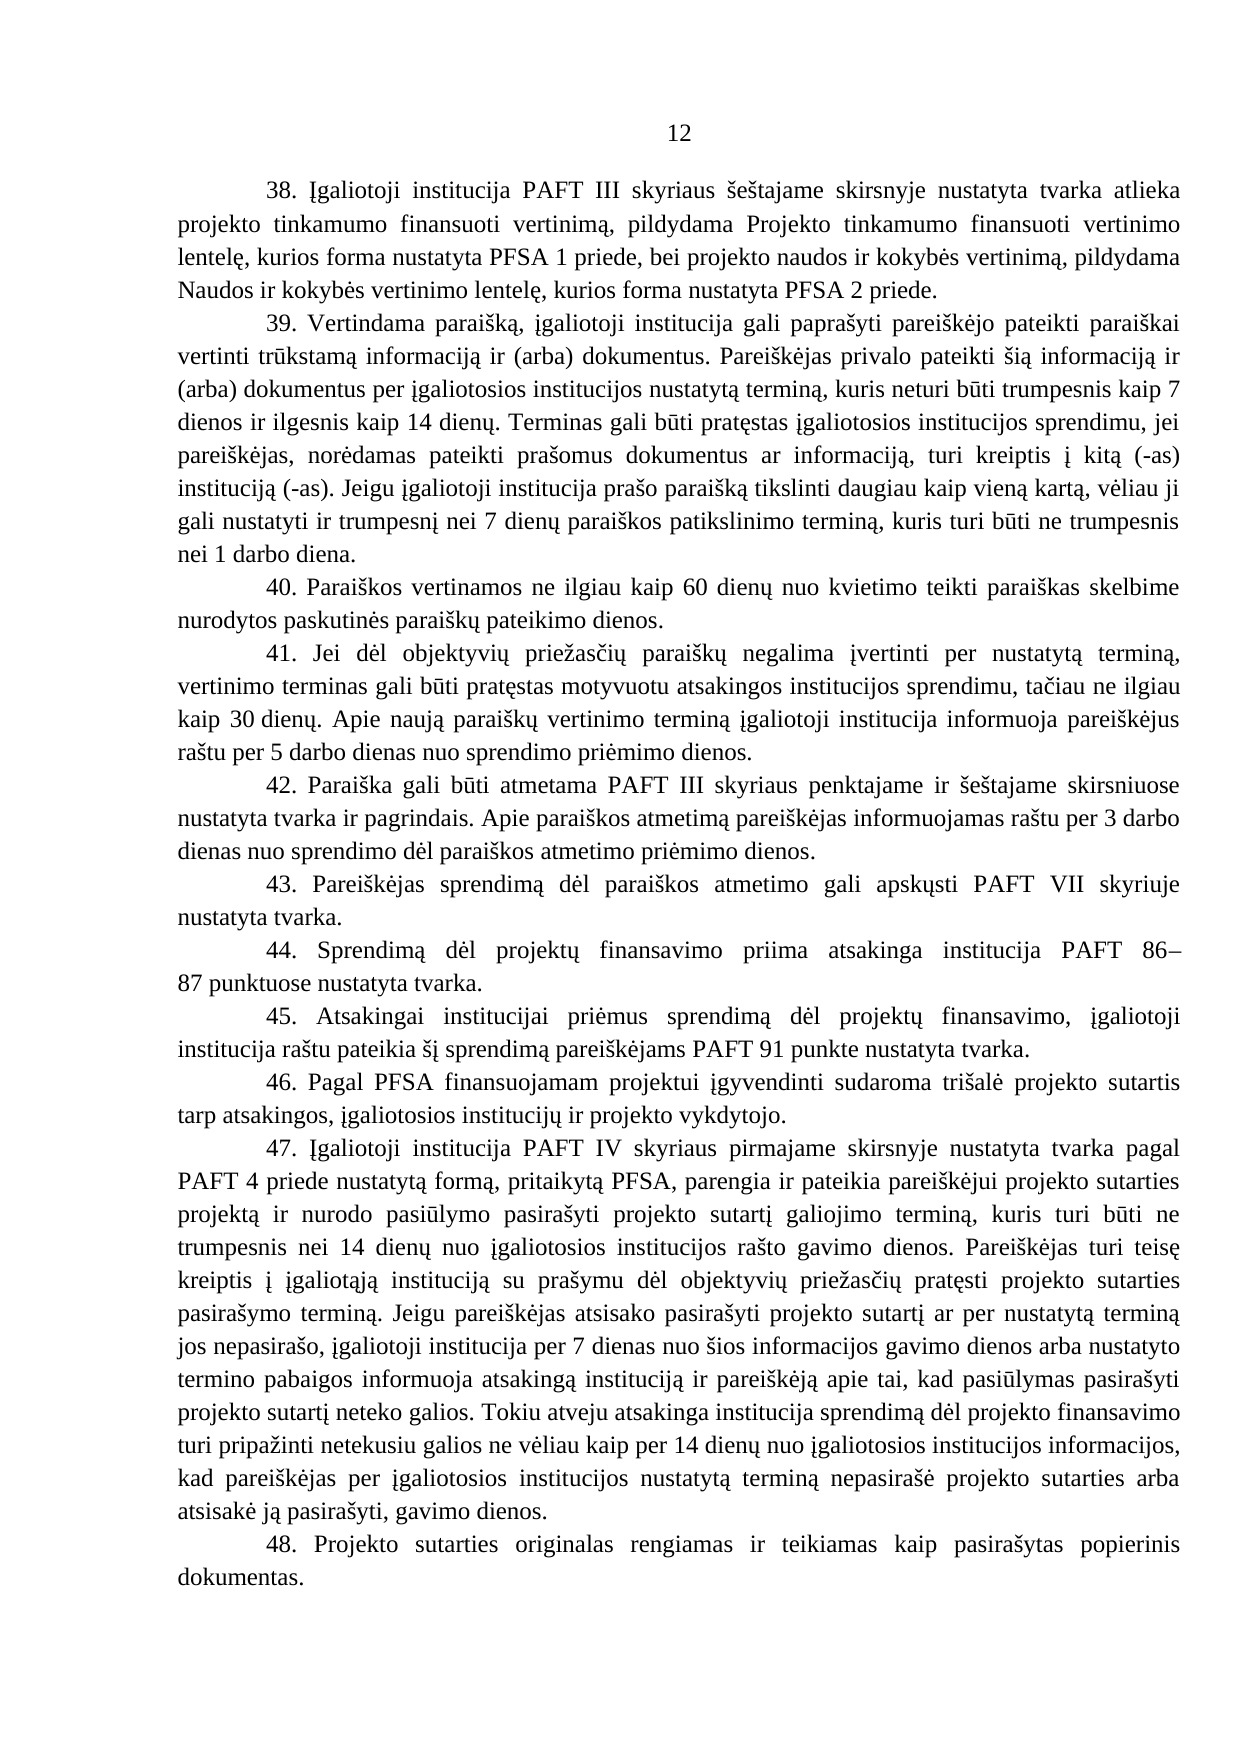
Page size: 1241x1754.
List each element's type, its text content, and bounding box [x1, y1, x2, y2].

text 38. Įgaliotoji institucija PAFT III skyriaus šeštajame skirsnyje nustatyta tvarka atlieka projekto tinkamumo finansuoti vertinimą, pildydama Projekto tinkamumo finansuoti vertinimo lentelę, kurios forma nustatyta PFSA 1 priede, bei projekto naudos ir kokybės vertinimą, pildydama Naudos ir kokybės vertinimo lentelę, kurios forma nustatyta PFSA 2 priede. [177, 176, 1181, 303]
text 48. Projekto sutarties originalas rengiamas ir teikiamas kaip pasirašytas popierinis dokumentas. [177, 1529, 1181, 1591]
text 41. Jei dėl objektyvių priežasčių paraiškų negalima įvertinti per nustatytą terminą, vertinimo terminas gali būti pratęstas motyvuotu atsakingos institucijos sprendimu, tačiau ne ilgiau kaip 30 dienų. Apie naują paraiškų vertinimo terminą įgaliotoji institucija informuoja pareiškėjus raštu per 5 darbo dienas nuo sprendimo priėmimo dienos. [177, 638, 1181, 766]
text 42. Paraiška gali būti atmetama PAFT III skyriaus penktajame ir šeštajame skirsniuose nustatyta tvarka ir pagrindais. Apie paraiškos atmetimą pareiškėjas informuojamas raštu per 3 darbo dienas nuo sprendimo dėl paraiškos atmetimo priėmimo dienos. [177, 770, 1181, 865]
text 47. Įgaliotoji institucija PAFT IV skyriaus pirmajame skirsnyje nustatyta tvarka pagal PAFT 4 priede nustatytą formą, pritaikytą PFSA, parengia ir pateikia pareiškėjui projekto sutarties projektą ir nurodo pasiūlymo pasirašyti projekto sutartį galiojimo terminą, kuris turi būti ne trumpesnis nei 14 dienų nuo įgaliotosios institucijos rašto gavimo dienos. Pareiškėjas turi teisę kreiptis į įgaliotąją instituciją su prašymu dėl objektyvių priežasčių pratęsti projekto sutarties pasirašymo terminą. Jeigu pareiškėjas atsisako pasirašyti projekto sutartį ar per nustatytą terminą jos nepasirašo, įgaliotoji institucija per 7 dienas nuo šios informacijos gavimo dienos arba nustatyto termino pabaigos informuoja atsakingą instituciją ir pareiškėją apie tai, kad pasiūlymas pasirašyti projekto sutartį neteko galios. Tokiu atveju atsakinga institucija sprendimą dėl projekto finansavimo turi pripažinti netekusiu galios ne vėliau kaip per 14 dienų nuo įgaliotosios institucijos informacijos, kad pareiškėjas per įgaliotosios institucijos nustatytą terminą nepasirašė projekto sutarties arba atsisakė ją pasirašyti, gavimo dienos. [177, 1133, 1181, 1525]
text 44. Sprendimą dėl projektų finansavimo priima atsakinga institucija PAFT 86–87 punktuose nustatyta tvarka. [177, 935, 1181, 997]
text 39. Vertindama paraišką, įgaliotoji institucija gali paprašyti pareiškėjo pateikti paraiškai vertinti trūkstamą informaciją ir (arba) dokumentus. Pareiškėjas privalo pateikti šią informaciją ir (arba) dokumentus per įgaliotosios institucijos nustatytą terminą, kuris neturi būti trumpesnis kaip 7 dienos ir ilgesnis kaip 14 dienų. Terminas gali būti pratęstas įgaliotosios institucijos sprendimu, jei pareiškėjas, norėdamas pateikti prašomus dokumentus ar informaciją, turi kreiptis į kitą (-as) instituciją (-as). Jeigu įgaliotoji institucija prašo paraišką tikslinti daugiau kaip vieną kartą, vėliau ji gali nustatyti ir trumpesnį nei 7 dienų paraiškos patikslinimo terminą, kuris turi būti ne trumpesnis nei 1 darbo diena. [177, 308, 1181, 568]
text 40. Paraiškos vertinamos ne ilgiau kaip 60 dienų nuo kvietimo teikti paraiškas skelbime nurodytos paskutinės paraiškų pateikimo dienos. [177, 572, 1181, 634]
text 45. Atsakingai institucijai priėmus sprendimą dėl projektų finansavimo, įgaliotoji institucija raštu pateikia šį sprendimą pareiškėjams PAFT 91 punkte nustatyta tvarka. [177, 1001, 1181, 1063]
text 43. Pareiškėjas sprendimą dėl paraiškos atmetimo gali apskųsti PAFT VII skyriuje nustatyta tvarka. [177, 869, 1181, 931]
text 46. Pagal PFSA finansuojamam projektui įgyvendinti sudaroma trišalė projekto sutartis tarp atsakingos, įgaliotosios institucijų ir projekto vykdytojo. [177, 1067, 1181, 1129]
